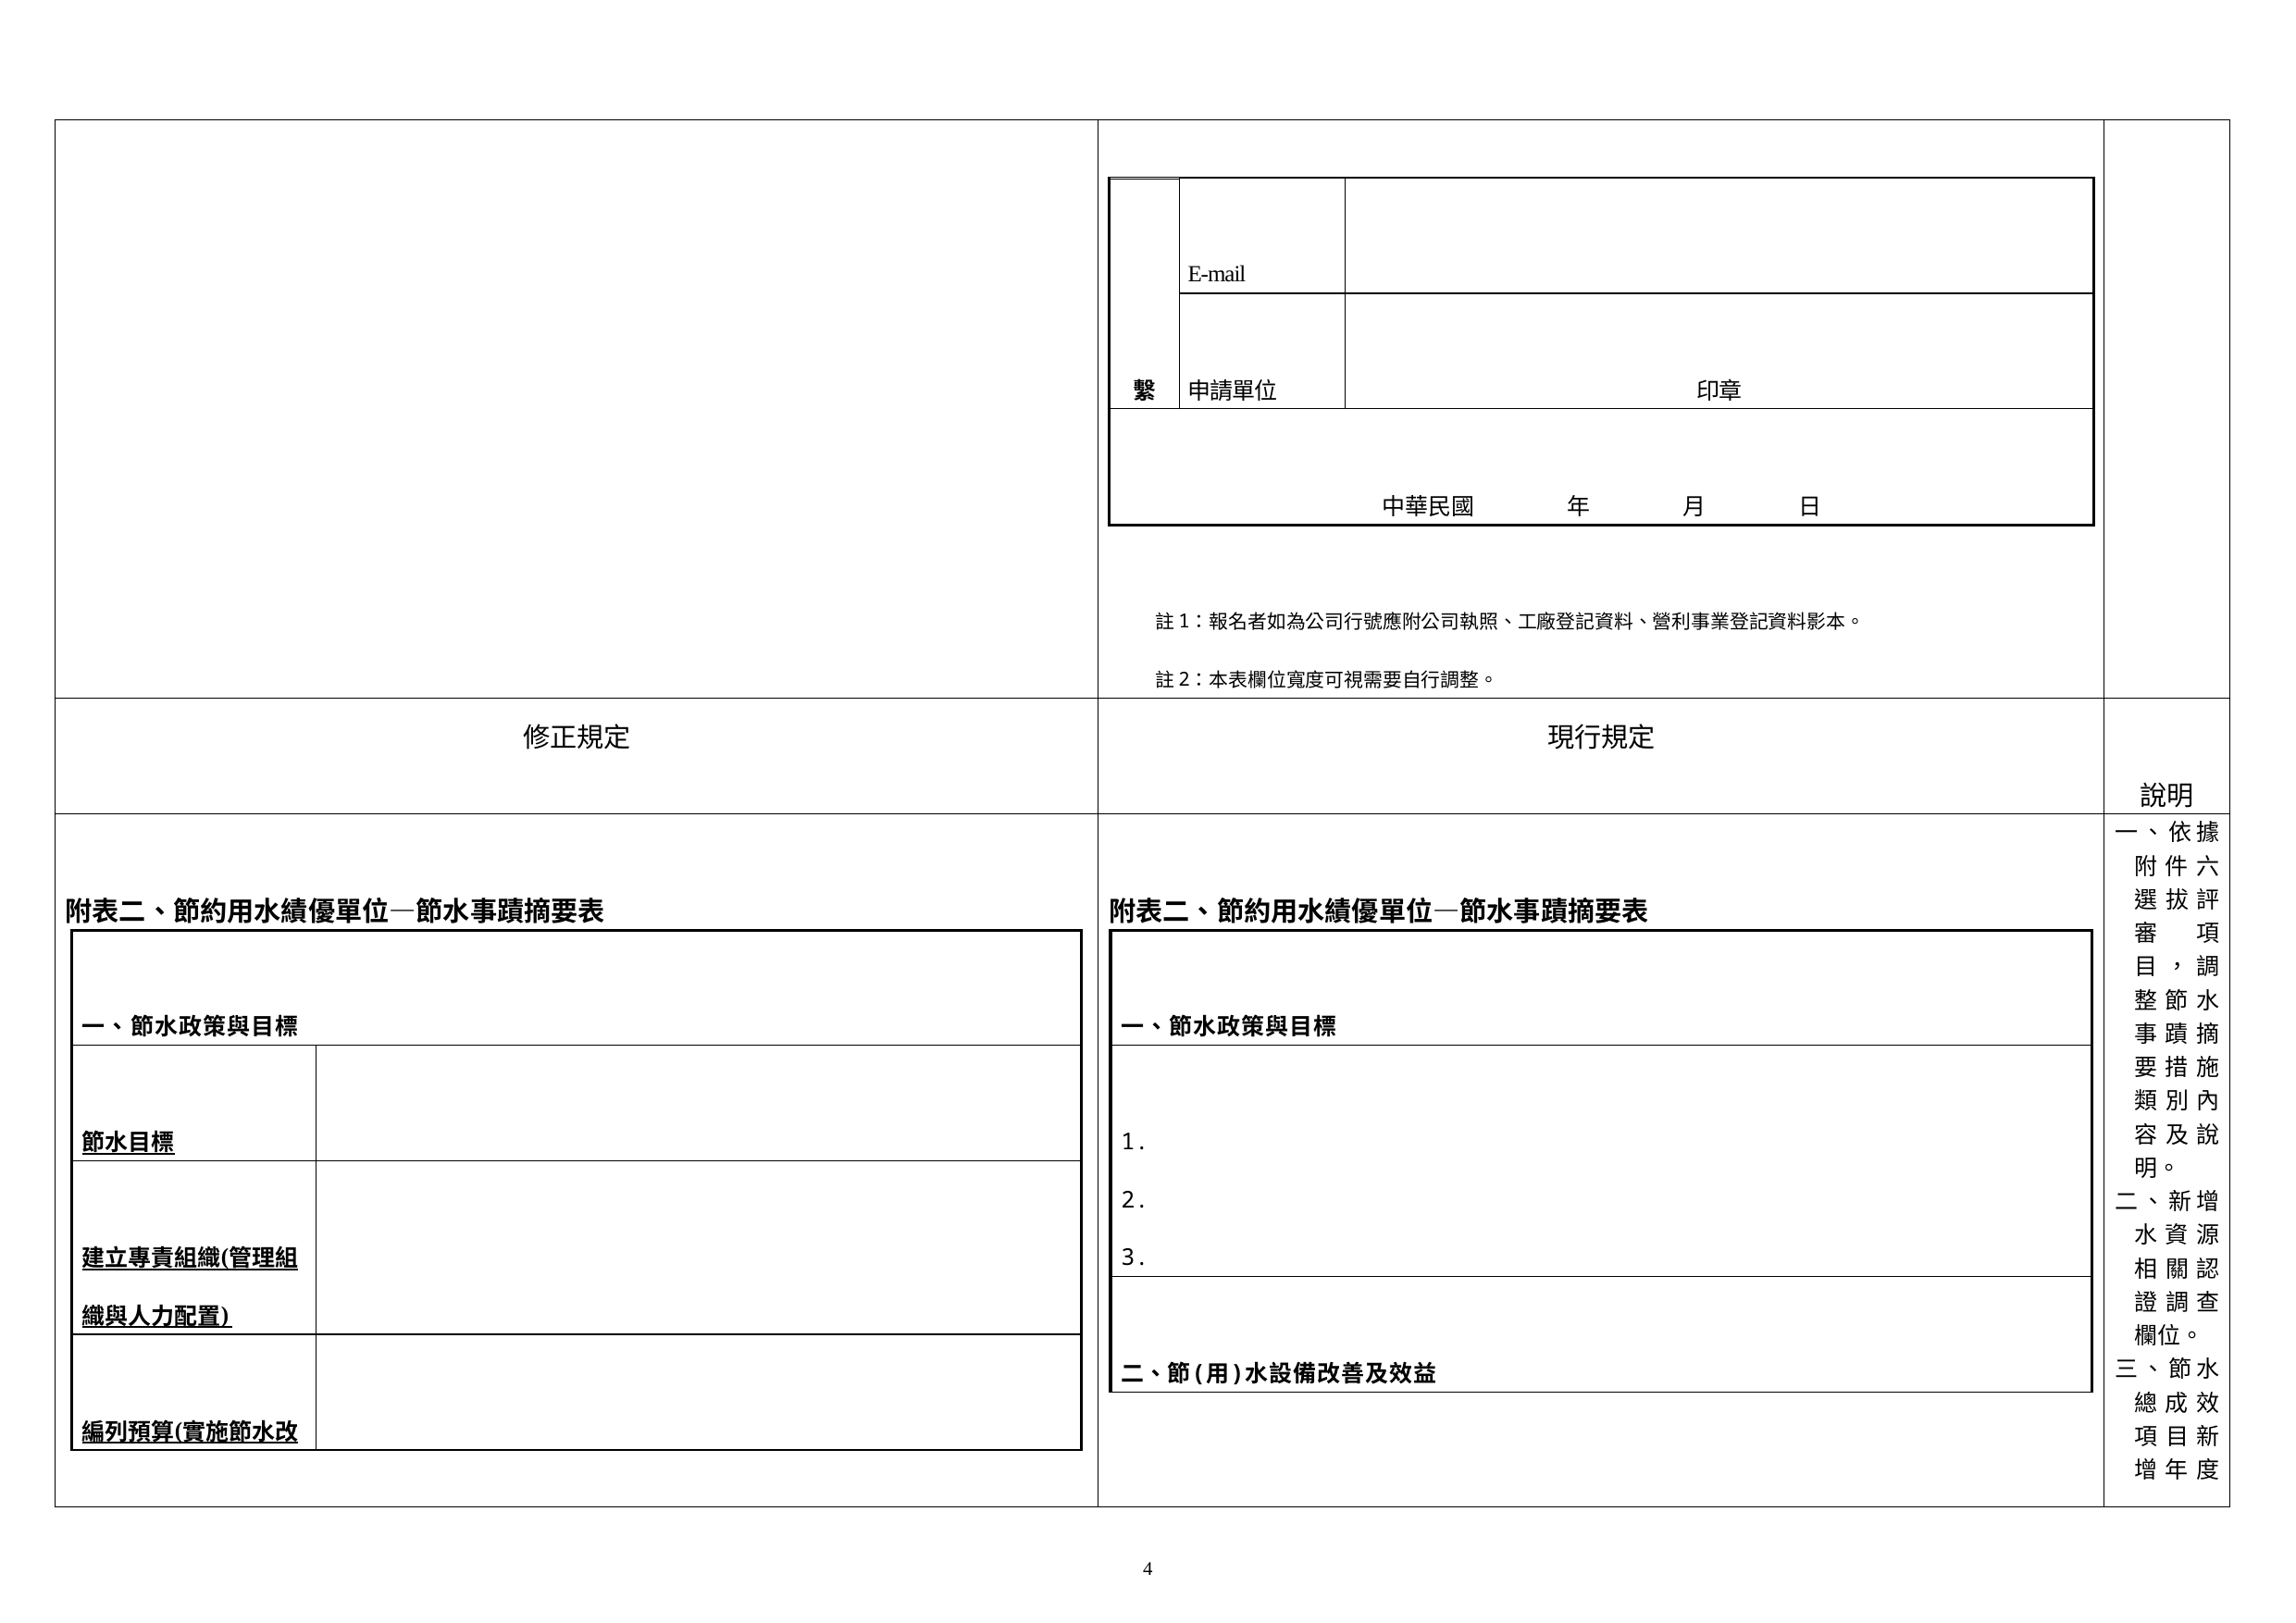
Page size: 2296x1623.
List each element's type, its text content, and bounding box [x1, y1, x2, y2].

table_cell 節水目標 [73, 1046, 316, 1160]
table_cell 修正規定 [56, 699, 1098, 813]
table_cell [316, 1161, 1080, 1333]
table_cell 印章 [1346, 294, 2092, 408]
table_cell [1346, 179, 2092, 292]
table_cell 二、節(用)水設備改善及效益 [1112, 1277, 2091, 1392]
table_cell 1. 2. 3. [1112, 1046, 2091, 1276]
table_cell 建立專責組織(管理組織與人力配置) [73, 1161, 316, 1333]
table_cell 現行規定 [1098, 699, 2104, 813]
table_cell [316, 1046, 1080, 1160]
table_cell 一、依據附件六選拔評審項目，調整節水事蹟摘要措施類別內容及說明。 二、新增水資源相關認證調查欄位。 三、節水總成效項目新增年度 [2104, 814, 2229, 1506]
table_cell [56, 120, 1098, 698]
table_header 一、節水政策與目標 [1112, 932, 2091, 1045]
table_cell 報 名 單 位 聯 繫 資 料 [1111, 180, 1179, 408]
table_cell E-mail [1180, 179, 1345, 292]
table_cell 說明 [2104, 699, 2229, 813]
table_cell 附表二、節約用水績優單位—節水事蹟摘要表 [56, 814, 1098, 1506]
table_cell [316, 1335, 1080, 1449]
table_cell 編列預算(實施節水改 [73, 1335, 316, 1449]
table_cell 中華民國 年 月 日 [1111, 409, 2092, 524]
table_cell [2104, 120, 2229, 698]
table_header 一、節水政策與目標 [73, 932, 1080, 1045]
table_cell 申請單位 [1180, 294, 1345, 408]
table_cell 附表二、節約用水績優單位—節水事蹟摘要表 [1098, 814, 2104, 1506]
table_cell 註1：報名者如為公司行號應附公司執照、工廠登記資料、營利事業登記資料影本。 註2：本表欄位寬度可視需要自行調整。 [1098, 120, 2104, 698]
